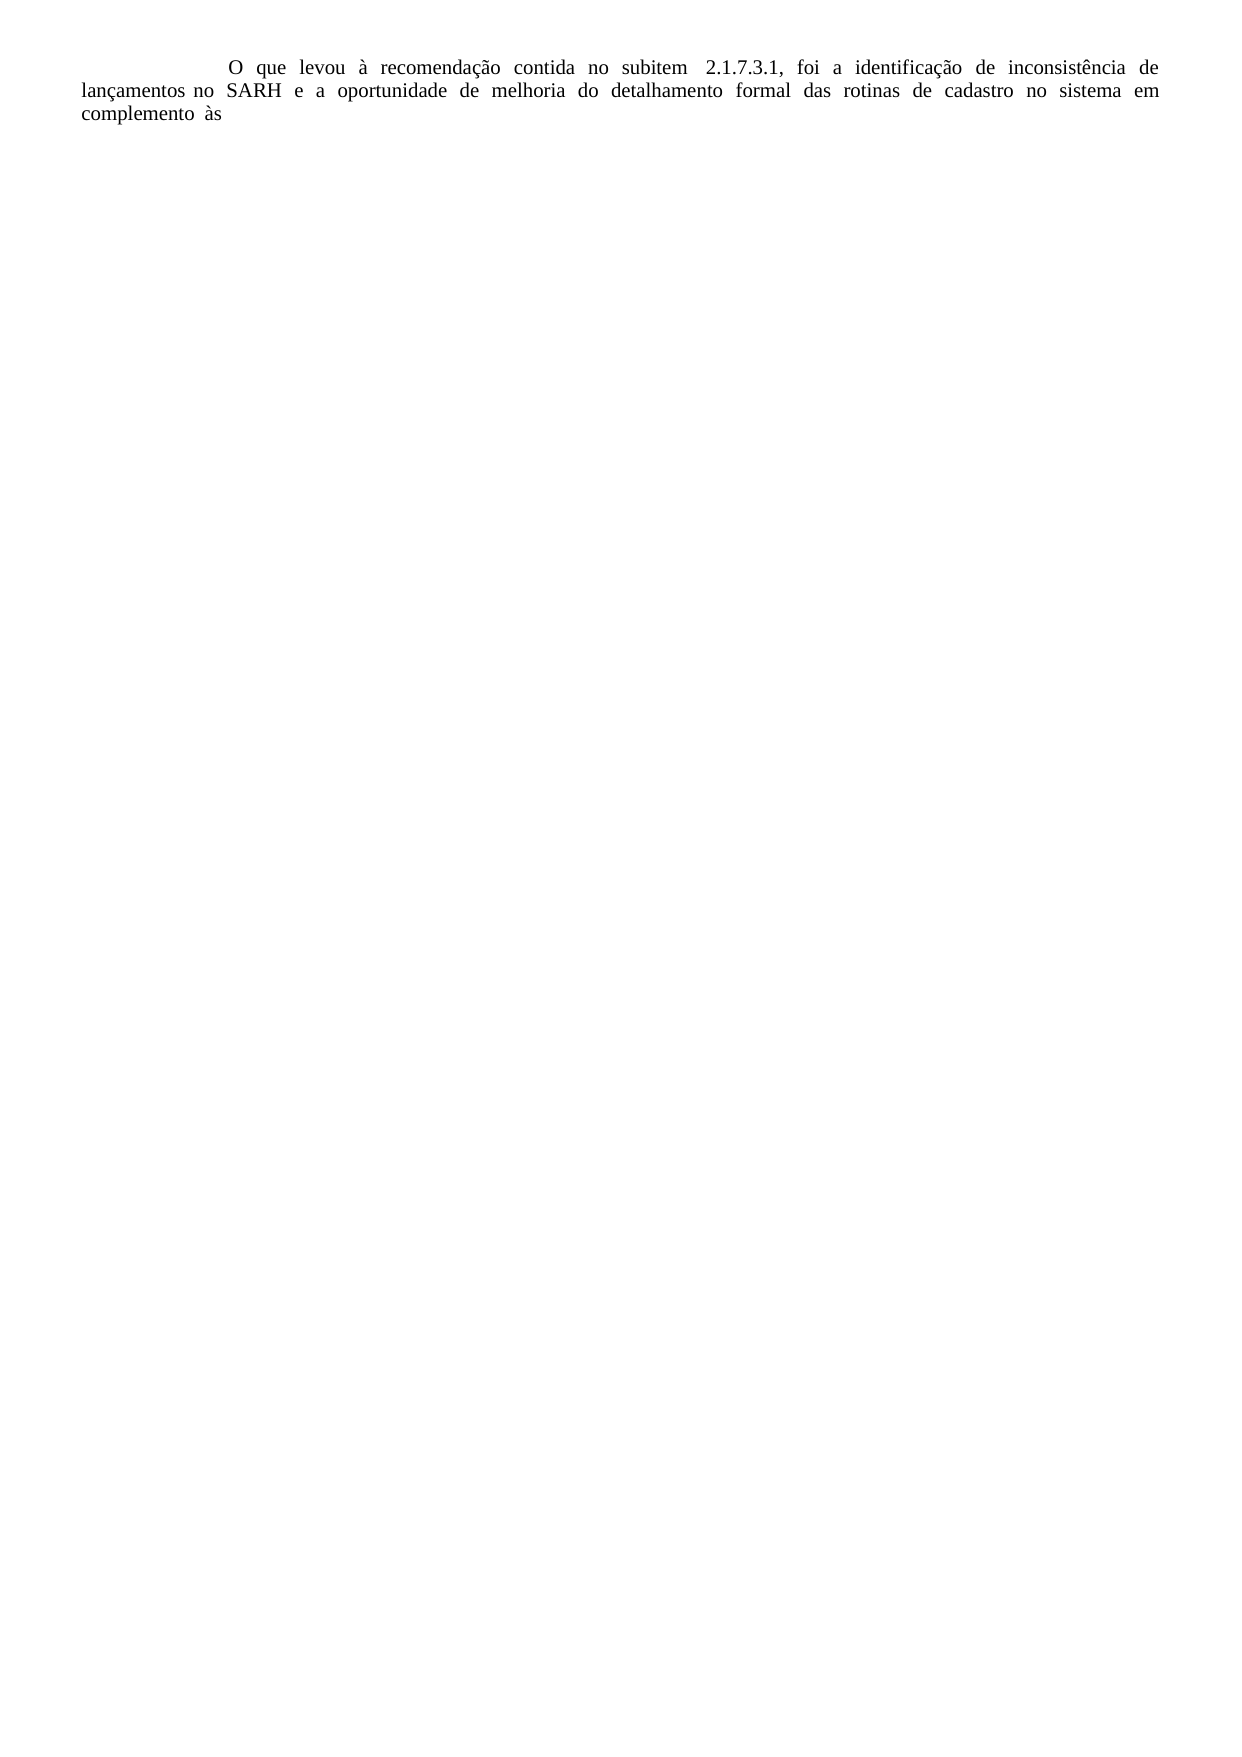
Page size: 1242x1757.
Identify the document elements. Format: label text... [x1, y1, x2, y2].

text O que levou à recomendação contida no subitem 2.1.7.3.1, foi a identificação de inconsistência de lançamentos no SARH e a oportunidade de melhoria do detalhamento formal das rotinas de cadastro no sistema em complemento às [81, 55, 1160, 125]
